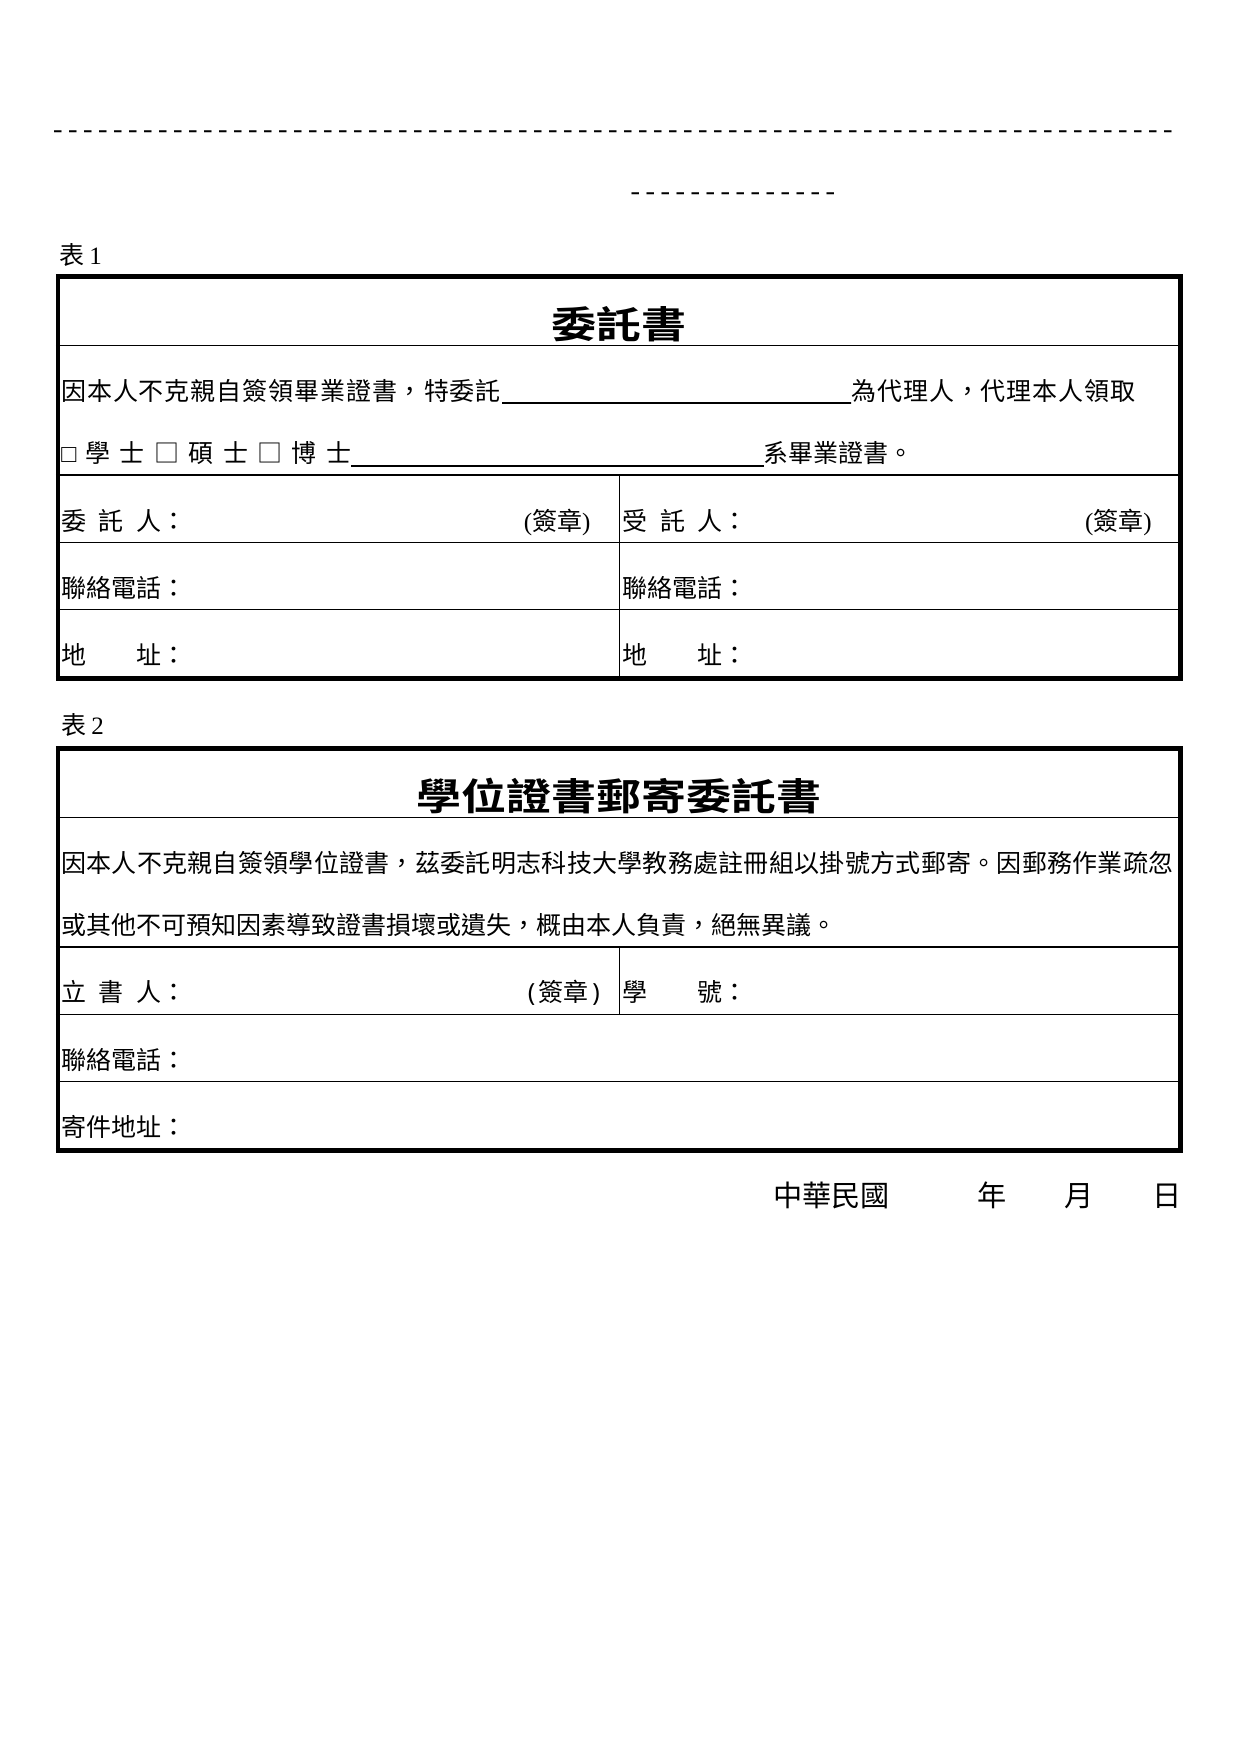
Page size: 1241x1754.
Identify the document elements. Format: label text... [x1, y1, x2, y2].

table_cell 學位證書郵寄委託書 [60, 751, 1178, 817]
table_cell 學 號： [620, 948, 1178, 1013]
text 中華民國 年 月 日 [109, 1153, 1181, 1215]
table_cell 表2 [58, 681, 619, 746]
table_header 委託書 [60, 279, 1178, 345]
text 表1 [59, 212, 1181, 274]
table_cell 聯絡電話： [620, 543, 1178, 609]
table_cell 受 託 人： (簽章) [620, 476, 1178, 542]
table_cell 聯絡電話： [60, 1015, 1178, 1081]
table_cell 委 託 人： (簽章) [60, 476, 619, 542]
table_cell 地 址： [620, 610, 1178, 676]
table_cell [619, 681, 1180, 746]
table_cell 因本人不克親自簽領畢業證書，特委託 為代理人，代理本人領取 □學士□碩士□博士 系畢業證書。 [60, 346, 1178, 474]
table_cell 寄件地址： [60, 1082, 1178, 1148]
text ----------------------------------------------------------------------------------------- [44, 87, 1181, 212]
table_cell 聯絡電話： [60, 543, 619, 609]
table_cell 地 址： [60, 610, 619, 676]
table_cell 立 書 人： (簽章) [60, 948, 619, 1013]
table_cell 因本人不克親自簽領學位證書，茲委託明志科技大學教務處註冊組以掛號方式郵寄。因郵務作業疏忽或其他不可預知因素導致證書損壞或遺失，概由本人負責，絕無異議。 [60, 818, 1178, 946]
